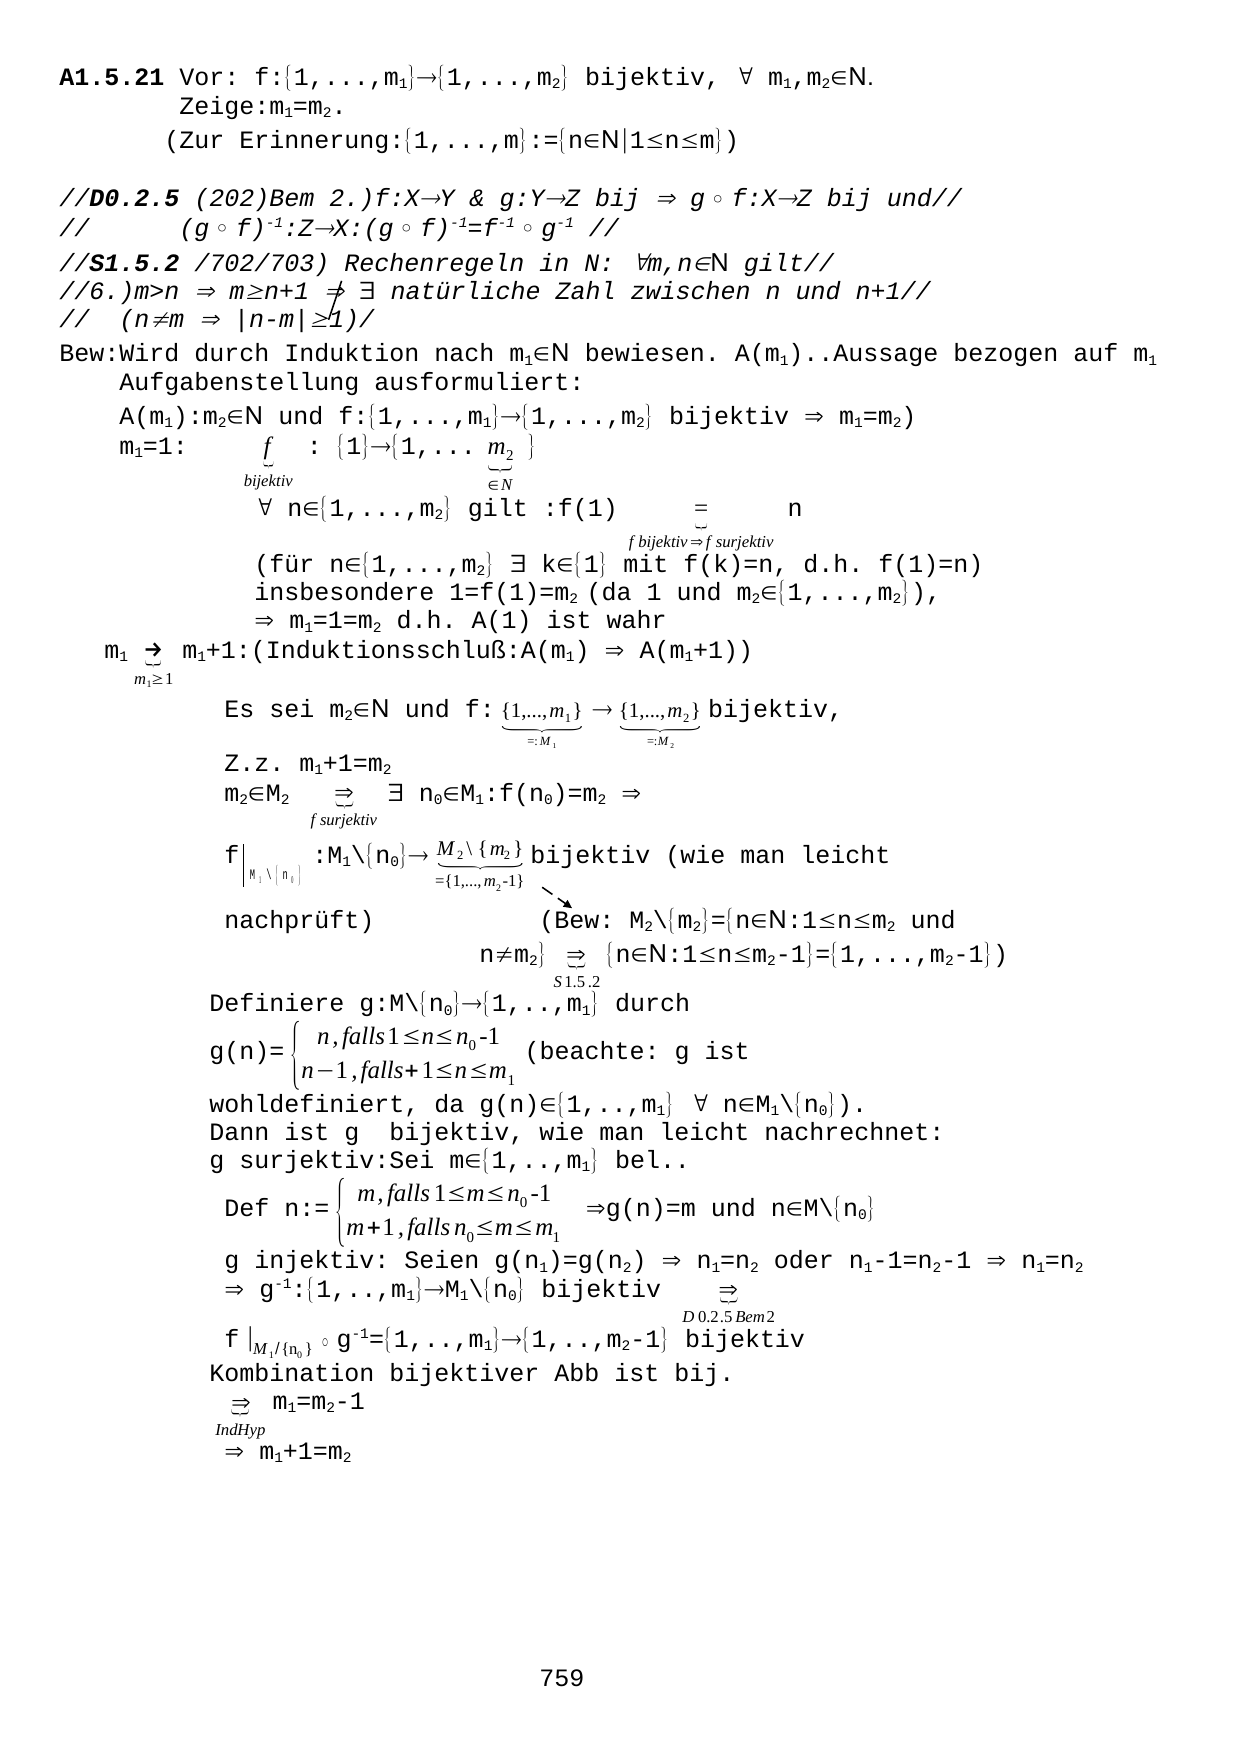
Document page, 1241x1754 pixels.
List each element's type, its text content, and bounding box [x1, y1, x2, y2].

text m1m1+1:(Induktionsschluß:A(m1)  A(m1+1)) [59, 636, 1181, 691]
text Kombination bijektiver Abb ist bij. [59, 1361, 1181, 1389]
text m2M2  n0M1:f(n0)=m2  [59, 778, 1181, 830]
text m1=m2-1 [59, 1389, 1181, 1438]
text g injektiv: Seien g(n1)=g(n2)  n1=n2 oder n1-1=n2-1  n1=n2 [59, 1248, 1181, 1276]
text //6.)m>n  mn+1   natürliche Zahl zwischen n und n+1// [59, 278, 1181, 307]
text g surjektiv:Sei m1,..,m1 bel.. [59, 1148, 1181, 1176]
text f:M1\n0bijektiv (wie man leicht [59, 830, 1181, 901]
subtitle Definiere g:M\n01,..,m1 durch [59, 991, 1181, 1019]
text wohldefiniert, da g(n)1,..,m1  nM1\n0). [59, 1091, 1181, 1119]
text Bew:Wird durch Induktion nach m1N bewiesen. A(m1)..Aussage bezogen auf m1 [59, 335, 1181, 369]
text A1.5.21 Vor: f:1,...,m11,...,m2 bijektiv,  m1,m2N. [59, 59, 1181, 93]
text Z.z. m1+1=m2 [59, 750, 1181, 778]
text  g-1:1,..,m1M1\n0 bijektiv [59, 1276, 1181, 1326]
text (für n1,...,m2  k1 mit f(k)=n, d.h. f(1)=n) [59, 551, 1181, 580]
text Zeige:m1=m2. [59, 93, 1181, 122]
text fg-1=1,..,m11,..,m2-1 bijektiv [59, 1326, 1181, 1361]
text insbesondere 1=f(1)=m2 (da 1 und m21,...,m2), [59, 580, 1181, 608]
text // (gf)-1:ZX:(gf)-1=f-1g-1 // [59, 214, 1181, 244]
text  n1,...,m2 gilt :f(1)n [59, 493, 1181, 551]
text Def n:= g(n)=m und nM\n0 [59, 1176, 1181, 1248]
text nachprüft) (Bew: M2\m2=nN:1nm2 und [59, 901, 1181, 936]
text  m1=1=m2 d.h. A(1) ist wahr [59, 608, 1181, 636]
text nm2nN:1nm2-1=1,...,m2-1) [59, 936, 1181, 991]
text  m1+1=m2 [59, 1438, 1181, 1467]
text Dann ist g bijektiv, wie man leicht nachrechnet: [59, 1119, 1181, 1148]
text Aufgabenstellung ausformuliert: [59, 369, 1181, 398]
text //D0.2.5 (202)Bem 2.)f:XY & g:YZ bij  gf:XZ bij und// [59, 184, 1181, 214]
text Es sei m2N und f:bijektiv, [59, 691, 1181, 750]
subtitle //S1.5.2 /702/703) Rechenregeln in N: m,nN gilt// [59, 244, 1181, 278]
text // (nm  |n-m|1)/ [59, 307, 1181, 335]
text g(n)=(beachte: g ist [59, 1019, 1181, 1091]
text m1=1: : 11,... [59, 432, 1181, 493]
text A(m1):m2N und f:1,...,m11,...,m2 bijektiv  m1=m2) [59, 398, 1181, 432]
text (Zur Erinnerung:1,...,m:=nN1nm) [59, 122, 1181, 156]
